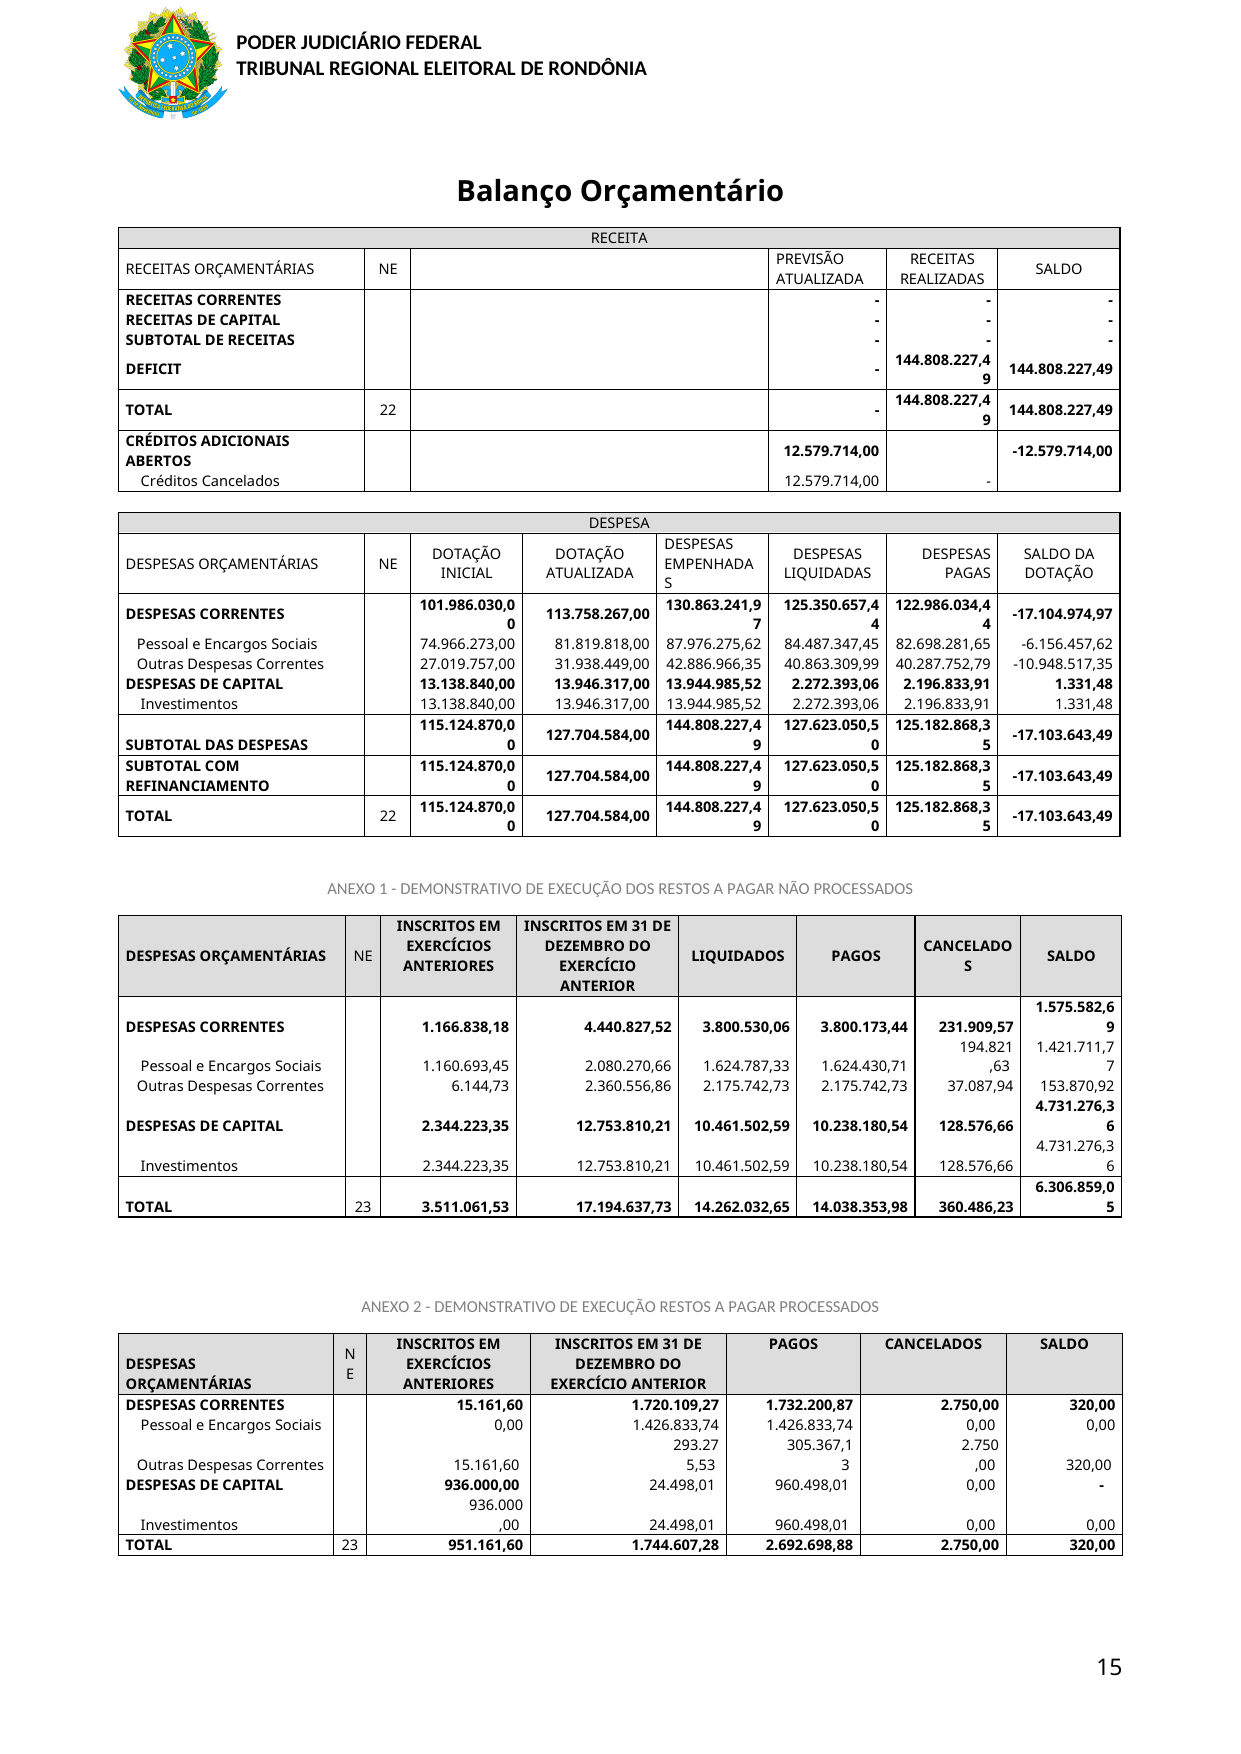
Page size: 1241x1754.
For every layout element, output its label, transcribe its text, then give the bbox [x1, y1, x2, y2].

table_cell - [998, 310, 1119, 329]
table_cell [411, 329, 768, 349]
table_cell [886, 837, 998, 857]
table_cell Outras Despesas Correntes [119, 654, 364, 674]
table_cell 113.758.267,00 [523, 594, 656, 634]
table_cell 127.704.584,00 [523, 796, 656, 836]
table_cell 2.344.223,35 [381, 1096, 516, 1136]
table_cell DESPESAS ORÇAMENTÁRIAS [119, 534, 364, 593]
table_cell 231.909,57 [916, 997, 1020, 1036]
table_cell [346, 1096, 380, 1136]
table_cell 936.000,00 [367, 1475, 530, 1494]
table_cell 12.579.714,00 [769, 471, 886, 491]
table_cell [522, 837, 657, 857]
table_cell 14.038.353,98 [797, 1177, 914, 1216]
table_cell 6.144,73 [381, 1076, 516, 1096]
table_cell 1.624.430,71 [797, 1036, 914, 1076]
table_cell 87.976.275,62 [657, 634, 768, 654]
table_cell 293.275,53 [531, 1435, 726, 1474]
table_cell 144.808.227,49 [657, 756, 768, 795]
table_cell -10.948.517,35 [998, 654, 1119, 674]
table_cell 115.124.870,00 [411, 715, 522, 754]
table_header RECEITA [119, 228, 1119, 248]
table_cell [346, 1036, 380, 1076]
table_cell 17.194.637,73 [517, 1177, 678, 1216]
table_cell 12.579.714,00 [769, 431, 886, 471]
table_cell Outras Despesas Correntes [119, 1076, 345, 1096]
table_cell [365, 837, 411, 857]
table_cell 0,00 [367, 1415, 530, 1435]
table_cell 74.966.273,00 [411, 634, 522, 654]
table_cell -17.103.643,49 [998, 796, 1119, 836]
table_cell 305.367,13 [727, 1435, 860, 1474]
table_cell 2.196.833,91 [887, 674, 997, 694]
table_cell DESPESAS DE CAPITAL [119, 1475, 333, 1494]
table_cell [365, 349, 410, 389]
table_cell 42.886.966,35 [657, 654, 768, 674]
table_cell [346, 997, 380, 1036]
table_cell 320,00 [1007, 1535, 1122, 1555]
table_cell TOTAL [119, 1535, 333, 1555]
table_cell Investimentos [119, 1494, 333, 1534]
table_cell 0,00 [861, 1475, 1006, 1494]
table_cell 2.692.698,88 [727, 1535, 860, 1555]
table_header INSCRITOS EM EXERCÍCIOS ANTERIORES [381, 916, 516, 996]
table_cell SUBTOTAL DAS DESPESAS [119, 715, 364, 754]
table_header PAGOS [727, 1334, 860, 1394]
table_cell Pessoal e Encargos Sociais [119, 634, 364, 654]
table_cell 144.808.227,49 [657, 715, 768, 754]
table_cell - [769, 329, 886, 349]
table_cell DESPESAS CORRENTES [119, 594, 364, 634]
table_cell [365, 634, 410, 654]
table_cell 1.166.838,18 [381, 997, 516, 1036]
table_cell 2.344.223,35 [381, 1136, 516, 1176]
table_cell 127.704.584,00 [523, 715, 656, 754]
table_cell 960.498,01 [727, 1494, 860, 1534]
table_cell 13.944.985,52 [657, 694, 768, 714]
table_cell TOTAL [119, 796, 364, 836]
table_cell 2.196.833,91 [887, 694, 997, 714]
table_header LIQUIDADOS [679, 916, 796, 996]
table_header NE [346, 916, 380, 996]
table_header CANCELADOS [861, 1334, 1006, 1394]
table_header DESPESAS ORÇAMENTÁRIAS [119, 1334, 333, 1394]
table_header INSCRITOS EM 31 DE DEZEMBRO DO EXERCÍCIO ANTERIOR [517, 916, 678, 996]
table_cell [118, 837, 365, 857]
table_cell - [887, 310, 997, 329]
table_cell 1.575.582,69 [1021, 997, 1121, 1036]
table_cell - [769, 349, 886, 389]
table_cell 23 [334, 1535, 366, 1555]
table_cell - [769, 390, 886, 430]
table_header DESPESAS ORÇAMENTÁRIAS [119, 916, 345, 996]
table_cell [365, 290, 410, 309]
table_cell 1.720.109,27 [531, 1395, 726, 1415]
table_cell 81.819.818,00 [523, 634, 656, 654]
table_cell [365, 674, 410, 694]
table_cell 0,00 [861, 1494, 1006, 1534]
table_cell DESPESAS CORRENTES [119, 1395, 333, 1415]
table_cell - [887, 329, 997, 349]
table_header NE [334, 1334, 366, 1394]
table_cell - [769, 290, 886, 309]
table_cell 128.576,66 [916, 1136, 1020, 1176]
table_cell TOTAL [119, 390, 364, 430]
table_cell 10.461.502,59 [679, 1136, 796, 1176]
table_cell Pessoal e Encargos Sociais [119, 1036, 345, 1076]
table_cell -17.103.643,49 [998, 715, 1119, 754]
table_cell [334, 1475, 366, 1494]
table_cell DESPESA [119, 513, 1119, 532]
table_cell Créditos Cancelados [119, 471, 364, 491]
table_cell 13.138.840,00 [411, 694, 522, 714]
table_cell 0,00 [1007, 1415, 1122, 1435]
table_cell [365, 329, 410, 349]
table_cell 144.808.227,49 [998, 349, 1119, 389]
table_cell 1.331,48 [998, 674, 1119, 694]
table_cell - [1007, 1475, 1122, 1494]
table_cell 40.863.309,99 [769, 654, 886, 674]
table_cell 24.498,01 [531, 1494, 726, 1534]
table_cell 13.138.840,00 [411, 674, 522, 694]
table_cell 1.426.833,74 [727, 1415, 860, 1435]
table_cell 936.000,00 [367, 1494, 530, 1534]
table_cell Outras Despesas Correntes [119, 1435, 333, 1474]
table_cell 3.800.530,06 [679, 997, 796, 1036]
table_cell 27.019.757,00 [411, 654, 522, 674]
table_header INSCRITOS EM 31 DE DEZEMBRO DO EXERCÍCIO ANTERIOR [531, 1334, 726, 1394]
table_cell 127.623.050,50 [769, 715, 886, 754]
table_cell -12.579.714,00 [998, 431, 1119, 471]
table_cell [365, 310, 410, 329]
table_cell 22 [365, 796, 410, 836]
table_cell [365, 715, 410, 754]
table_cell [365, 654, 410, 674]
table_cell 101.986.030,00 [411, 594, 522, 634]
table_cell 127.623.050,50 [769, 756, 886, 795]
table_cell 4.731.276,36 [1021, 1136, 1121, 1176]
table_cell 31.938.449,00 [523, 654, 656, 674]
table_cell -17.104.974,97 [998, 594, 1119, 634]
table_cell 10.238.180,54 [797, 1136, 914, 1176]
table_cell 13.946.317,00 [523, 694, 656, 714]
table_cell 1.732.200,87 [727, 1395, 860, 1415]
table_cell 1.744.607,28 [531, 1535, 726, 1555]
table_cell CRÉDITOS ADICIONAIS ABERTOS [119, 431, 364, 471]
table_cell 3.511.061,53 [381, 1177, 516, 1216]
table_cell [365, 594, 410, 634]
table_cell -6.156.457,62 [998, 634, 1119, 654]
table_cell 144.808.227,49 [887, 349, 997, 389]
table_cell 10.238.180,54 [797, 1096, 914, 1136]
table_cell 125.350.657,44 [769, 594, 886, 634]
table_cell [365, 756, 410, 795]
table_cell 128.576,66 [916, 1096, 1020, 1136]
table_cell 127.623.050,50 [769, 796, 886, 836]
table_cell 84.487.347,45 [769, 634, 886, 654]
table_cell 22 [365, 390, 410, 430]
table_cell - [887, 290, 997, 309]
table_cell - [998, 290, 1119, 309]
table_cell 1.160.693,45 [381, 1036, 516, 1076]
table_cell 1.331,48 [998, 694, 1119, 714]
table_cell DEFICIT [119, 349, 364, 389]
table_cell NE [365, 249, 410, 288]
table_cell 23 [346, 1177, 380, 1216]
table_cell [411, 390, 768, 430]
table_cell - [998, 329, 1119, 349]
table_cell [769, 837, 886, 857]
table_cell 2.272.393,06 [769, 674, 886, 694]
table_cell 37.087,94 [916, 1076, 1020, 1096]
table_header SALDO [1007, 1334, 1122, 1394]
table_cell [657, 837, 673, 857]
table_cell 2.750,00 [861, 1535, 1006, 1555]
table_cell 12.753.810,21 [517, 1136, 678, 1176]
table_cell 2.175.742,73 [679, 1076, 796, 1096]
table_cell 40.287.752,79 [887, 654, 997, 674]
table_cell Investimentos [119, 1136, 345, 1176]
table_cell [411, 249, 768, 288]
table_cell 0,00 [1007, 1494, 1122, 1534]
table_cell [365, 694, 410, 714]
table_cell DESPESAS DE CAPITAL [119, 1096, 345, 1136]
table_cell [411, 837, 522, 857]
table_cell DESPESAS LIQUIDADAS [769, 534, 886, 593]
table_cell 2.360.556,86 [517, 1076, 678, 1096]
table_cell [411, 349, 768, 389]
table_cell 15.161,60 [367, 1395, 530, 1415]
table_cell DESPESAS CORRENTES [119, 997, 345, 1036]
table_cell [334, 1395, 366, 1415]
table_cell [411, 310, 768, 329]
table_cell 2.080.270,66 [517, 1036, 678, 1076]
table_cell TOTAL [119, 1177, 345, 1216]
table_cell SUBTOTAL COM REFINANCIAMENTO [119, 756, 364, 795]
table_header SALDO [1021, 916, 1121, 996]
table_cell 1.624.787,33 [679, 1036, 796, 1076]
table_cell 125.182.868,35 [887, 796, 997, 836]
table_cell [346, 1136, 380, 1176]
table_cell SALDO [998, 249, 1119, 288]
table_cell 82.698.281,65 [887, 634, 997, 654]
table_cell [887, 431, 997, 471]
table_cell 4.440.827,52 [517, 997, 678, 1036]
table_cell RECEITAS ORÇAMENTÁRIAS [119, 249, 364, 288]
text ANEXO 1 - DEMONSTRATIVO DE EXECUÇÃO DOS RESTOS A PAGAR NÃO PROCESSADOS [118, 878, 1122, 898]
table_cell [365, 431, 410, 471]
table_cell 15.161,60 [367, 1435, 530, 1474]
table_cell 13.944.985,52 [657, 674, 768, 694]
table_cell 360.486,23 [916, 1177, 1020, 1216]
table_cell PREVISÃO ATUALIZADA [769, 249, 886, 288]
table_cell 320,00 [1007, 1395, 1122, 1415]
table_cell 10.461.502,59 [679, 1096, 796, 1136]
table_cell [411, 471, 768, 491]
table_cell Pessoal e Encargos Sociais [119, 1415, 333, 1435]
table_cell 3.800.173,44 [797, 997, 914, 1036]
table_cell [334, 1435, 366, 1474]
table_cell 2.750,00 [861, 1435, 1006, 1474]
table_cell 144.808.227,49 [887, 390, 997, 430]
table_cell 2.750,00 [861, 1395, 1006, 1415]
table_cell 24.498,01 [531, 1475, 726, 1494]
text ANEXO 2 - DEMONSTRATIVO DE EXECUÇÃO RESTOS A PAGAR PROCESSADOS [118, 1296, 1122, 1316]
table_cell 2.272.393,06 [769, 694, 886, 714]
table_cell SALDO DA DOTAÇÃO [998, 534, 1119, 593]
table_cell [334, 1415, 366, 1435]
table_cell 320,00 [1007, 1435, 1122, 1474]
table_cell 13.946.317,00 [523, 674, 656, 694]
table_cell 4.731.276,36 [1021, 1096, 1121, 1136]
table_cell 127.704.584,00 [523, 756, 656, 795]
table_cell DESPESAS DE CAPITAL [119, 674, 364, 694]
table_header INSCRITOS EM EXERCÍCIOS ANTERIORES [367, 1334, 530, 1394]
table_cell [118, 492, 1120, 512]
table_cell [998, 471, 1119, 491]
table_cell 0,00 [861, 1415, 1006, 1435]
table_cell 6.306.859,05 [1021, 1177, 1121, 1216]
table_cell RECEITAS DE CAPITAL [119, 310, 364, 329]
table_cell Investimentos [119, 694, 364, 714]
table_cell [334, 1494, 366, 1534]
table_cell RECEITAS REALIZADAS [887, 249, 997, 288]
table_cell DESPESAS EMPENHADAS [657, 534, 768, 593]
table_cell 115.124.870,00 [411, 796, 522, 836]
table_cell DESPESAS PAGAS [887, 534, 997, 593]
table_cell [411, 431, 768, 471]
table_cell 2.175.742,73 [797, 1076, 914, 1096]
table_cell 14.262.032,65 [679, 1177, 796, 1216]
table_cell 960.498,01 [727, 1475, 860, 1494]
table_cell 130.863.241,97 [657, 594, 768, 634]
table_cell 951.161,60 [367, 1535, 530, 1555]
table_cell 1.421.711,77 [1021, 1036, 1121, 1076]
table_cell 153.870,92 [1021, 1076, 1121, 1096]
table_header CANCELADOS [916, 916, 1020, 996]
table_cell 1.426.833,74 [531, 1415, 726, 1435]
table_cell 122.986.034,44 [887, 594, 997, 634]
table_cell DOTAÇÃO ATUALIZADA [523, 534, 656, 593]
table_cell 115.124.870,00 [411, 756, 522, 795]
table_cell 12.753.810,21 [517, 1096, 678, 1136]
table_cell [346, 1076, 380, 1096]
table_cell 125.182.868,35 [887, 756, 997, 795]
table_cell [998, 837, 1120, 857]
table_cell -17.103.643,49 [998, 756, 1119, 795]
table_cell - [887, 471, 997, 491]
table_cell 144.808.227,49 [998, 390, 1119, 430]
table_cell 194.821,63 [916, 1036, 1020, 1076]
table_cell [673, 837, 768, 857]
subtitle Balanço Orçamentário [118, 170, 1122, 210]
table_cell 144.808.227,49 [657, 796, 768, 836]
table_cell - [769, 310, 886, 329]
table_cell 125.182.868,35 [887, 715, 997, 754]
table_header PAGOS [797, 916, 914, 996]
table_cell [411, 290, 768, 309]
table_cell [365, 471, 410, 491]
table_cell RECEITAS CORRENTES [119, 290, 364, 309]
table_cell SUBTOTAL DE RECEITAS [119, 329, 364, 349]
table_cell NE [365, 534, 410, 593]
table_cell DOTAÇÃO INICIAL [411, 534, 522, 593]
